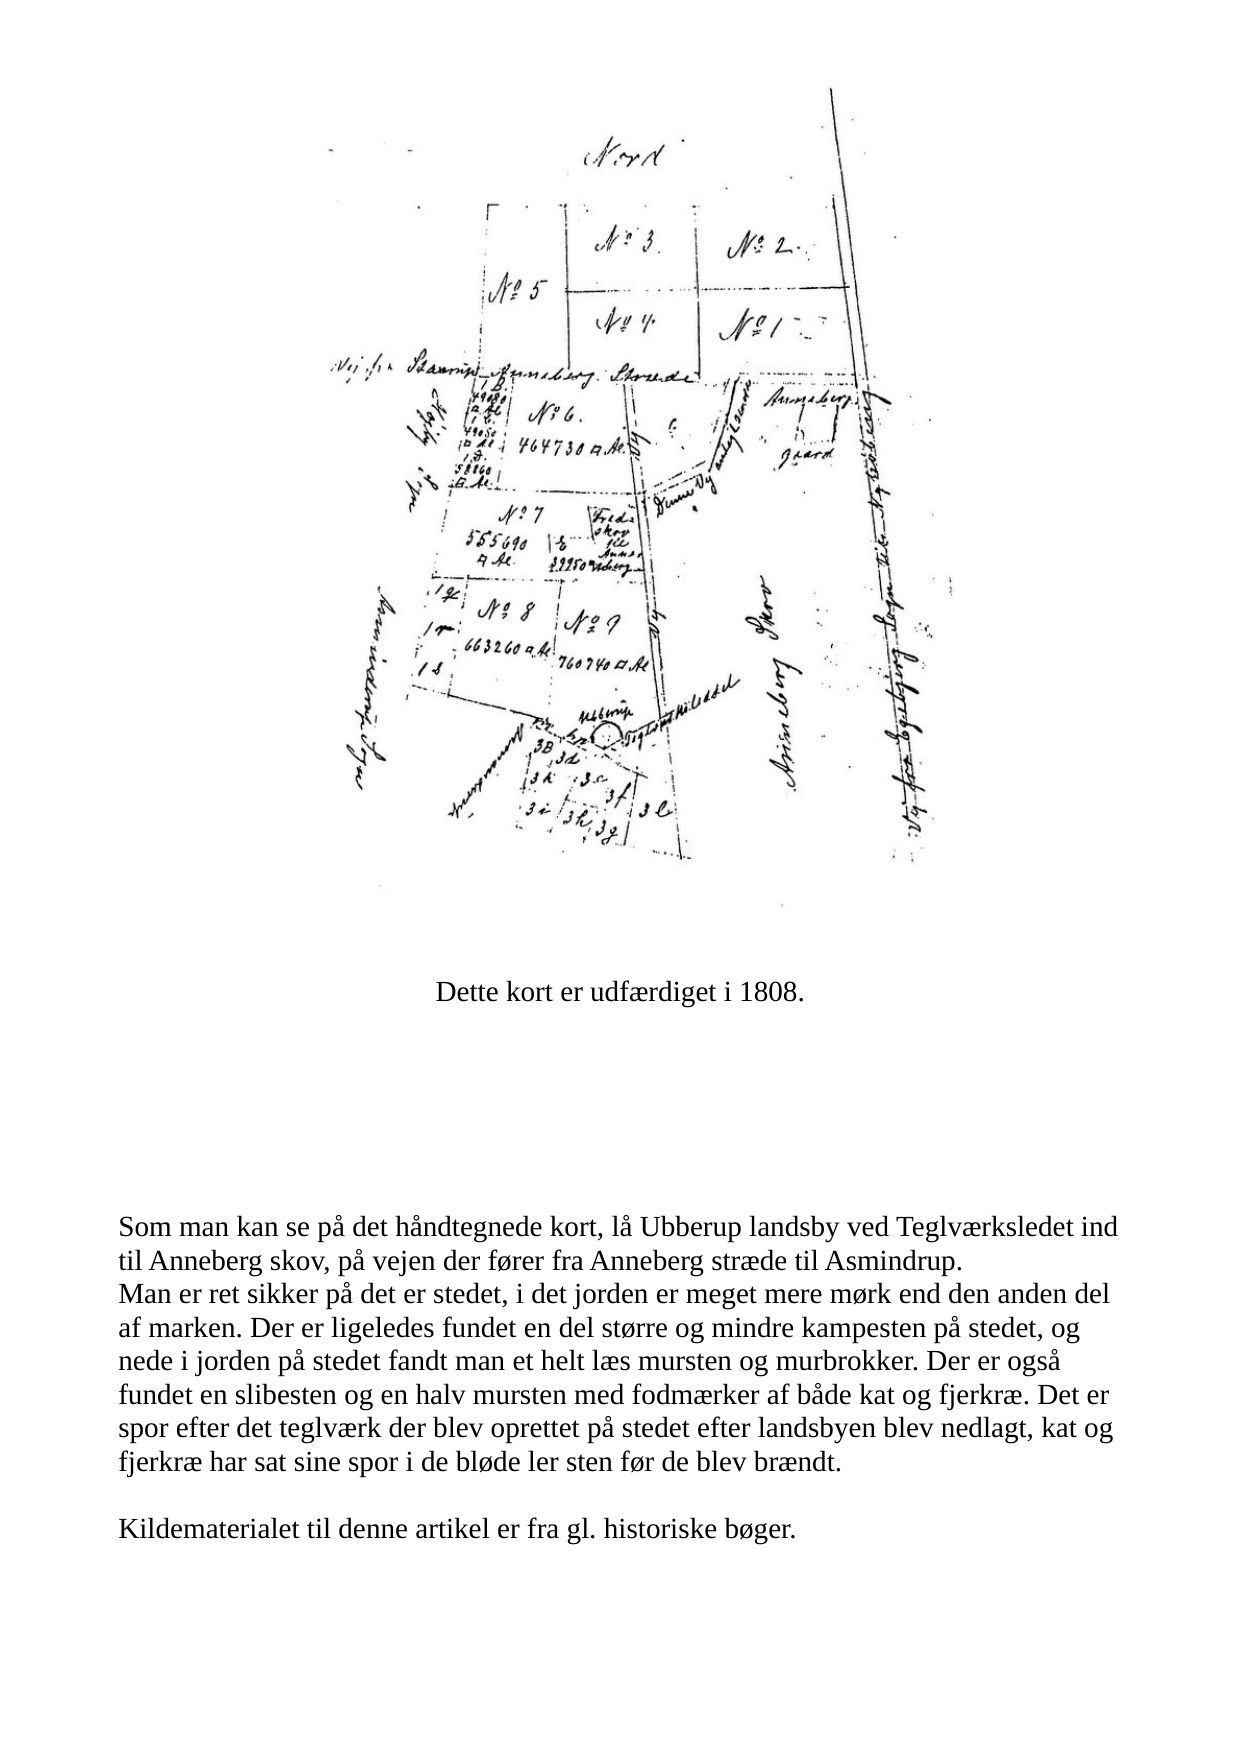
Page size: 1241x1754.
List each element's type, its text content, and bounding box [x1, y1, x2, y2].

text Som man kan se på det håndtegnede kort, lå Ubberup landsby ved Teglværksledet ind til Anneberg skov, på vejen der fører fra Anneberg stræde til Asmindrup. [118, 1209, 1122, 1276]
text Dette kort er udfærdiget i 1808. [118, 974, 1122, 1008]
text Man er ret sikker på det er stedet, i det jorden er meget mere mørk end den anden del af marken. Der er ligeledes fundet en del større og mindre kampesten på stedet, og nede i jorden på stedet fandt man et helt læs mursten og murbrokker. Der er også fundet en slibesten og en halv mursten med fodmærker af både kat og fjerkræ. Det er spor efter det teglværk der blev oprettet på stedet efter landsbyen blev nedlagt, kat og fjerkræ har sat sine spor i de bløde ler sten før de blev brændt. [118, 1276, 1122, 1477]
text Kildematerialet til denne artikel er fra gl. historiske bøger. [118, 1511, 1122, 1544]
